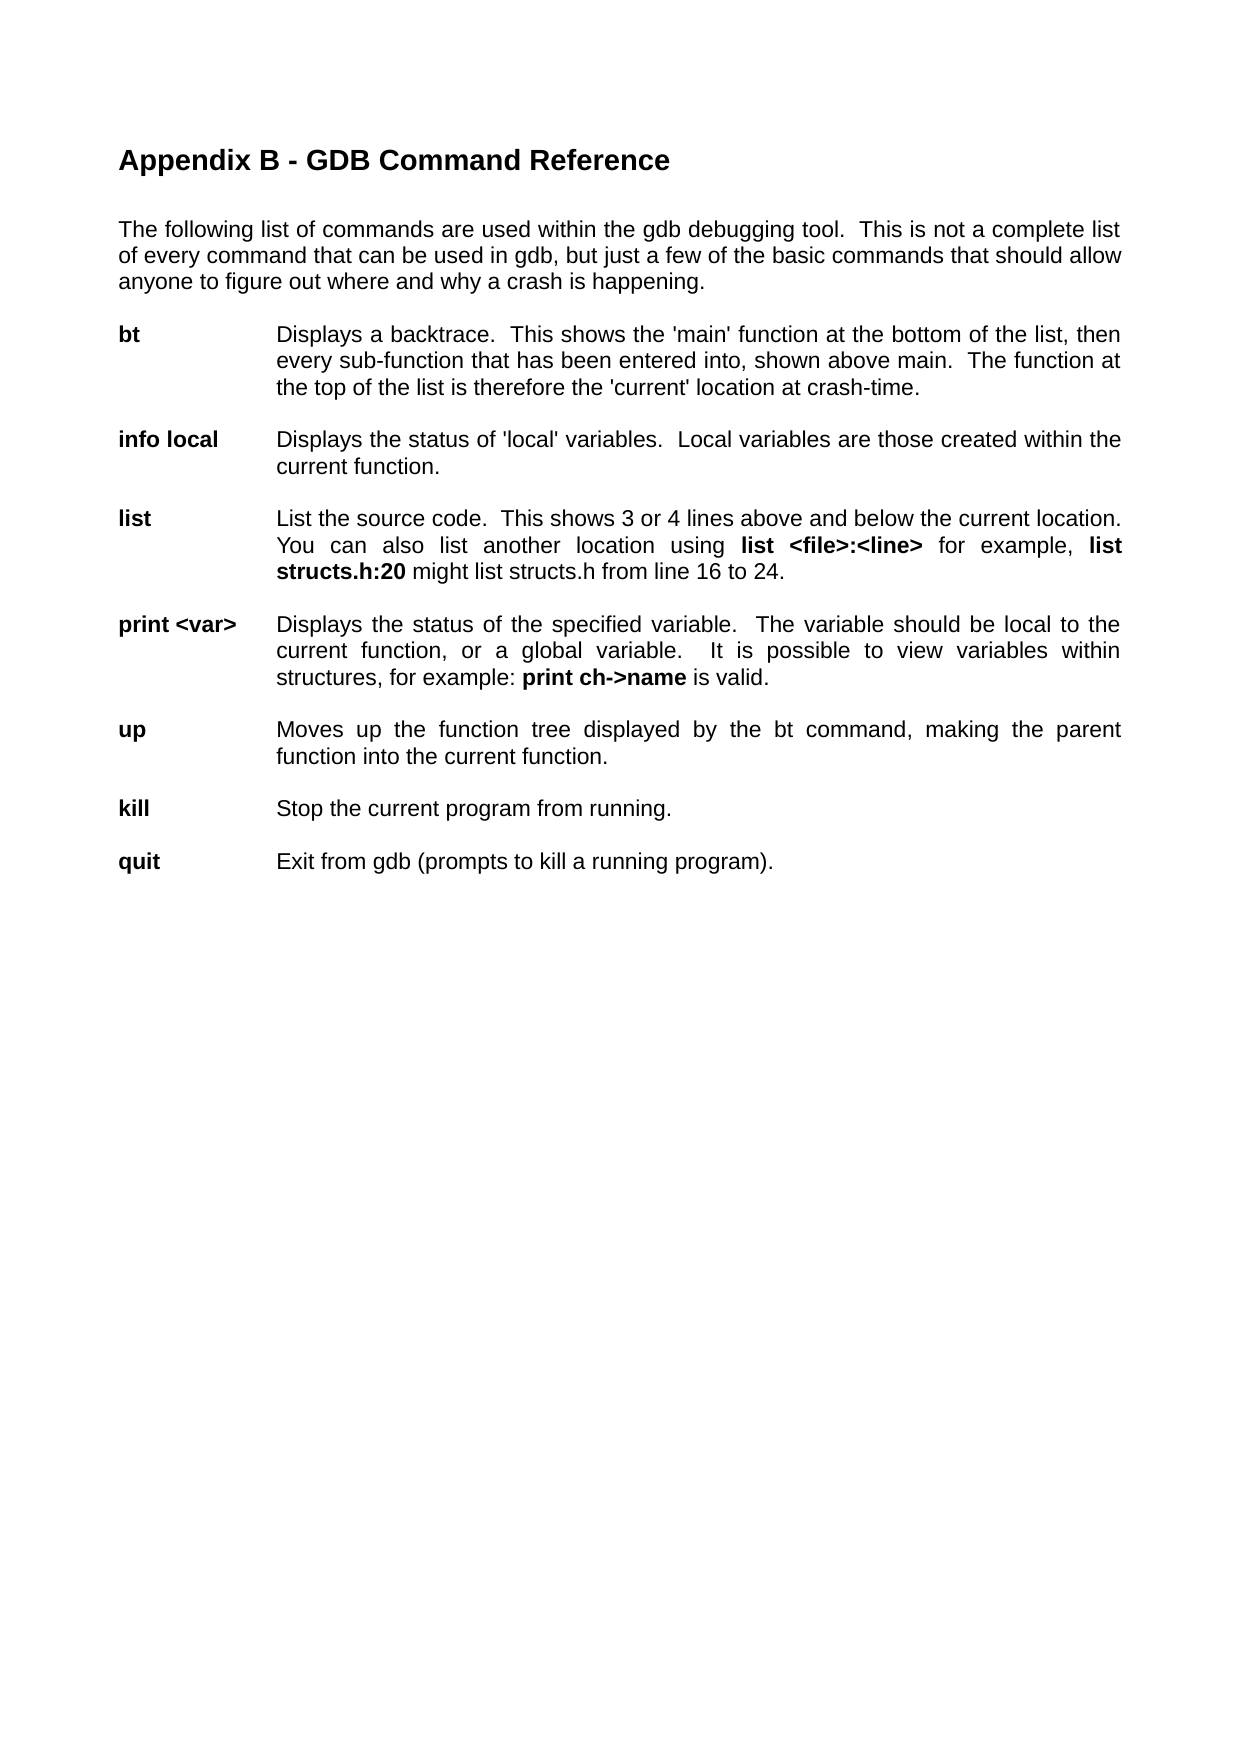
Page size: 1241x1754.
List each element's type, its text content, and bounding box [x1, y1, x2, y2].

text kill Stop the current program from running. [118, 795, 1122, 822]
text print <var> Displays the status of the specified variable. The variable should be local to the current function, or a global variable. It is possible to view variables within structures, for example: print ch->name is valid. [118, 611, 1122, 690]
text info local Displays the status of 'local' variables. Local variables are those created within the current function. [118, 426, 1122, 479]
text bt Displays a backtrace. This shows the 'main' function at the bottom of the list, then every sub-function that has been entered into, shown above main. The function at the top of the list is therefore the 'current' location at crash-time. [118, 321, 1122, 400]
text The following list of commands are used within the gdb debugging tool. This is not a complete list of every command that can be used in gdb, but just a few of the basic commands that should allow anyone to figure out where and why a crash is happening. [118, 216, 1122, 294]
text list List the source code. This shows 3 or 4 lines above and below the current location. You can also list another location using list <file>:<line> for example, list structs.h:20 might list structs.h from line 16 to 24. [118, 505, 1122, 584]
text quit Exit from gdb (prompts to kill a running program). [118, 848, 1122, 874]
text up Moves up the function tree displayed by the bt command, making the parent function into the current function. [118, 716, 1122, 769]
subtitle Appendix B - GDB Command Reference [118, 143, 1122, 177]
